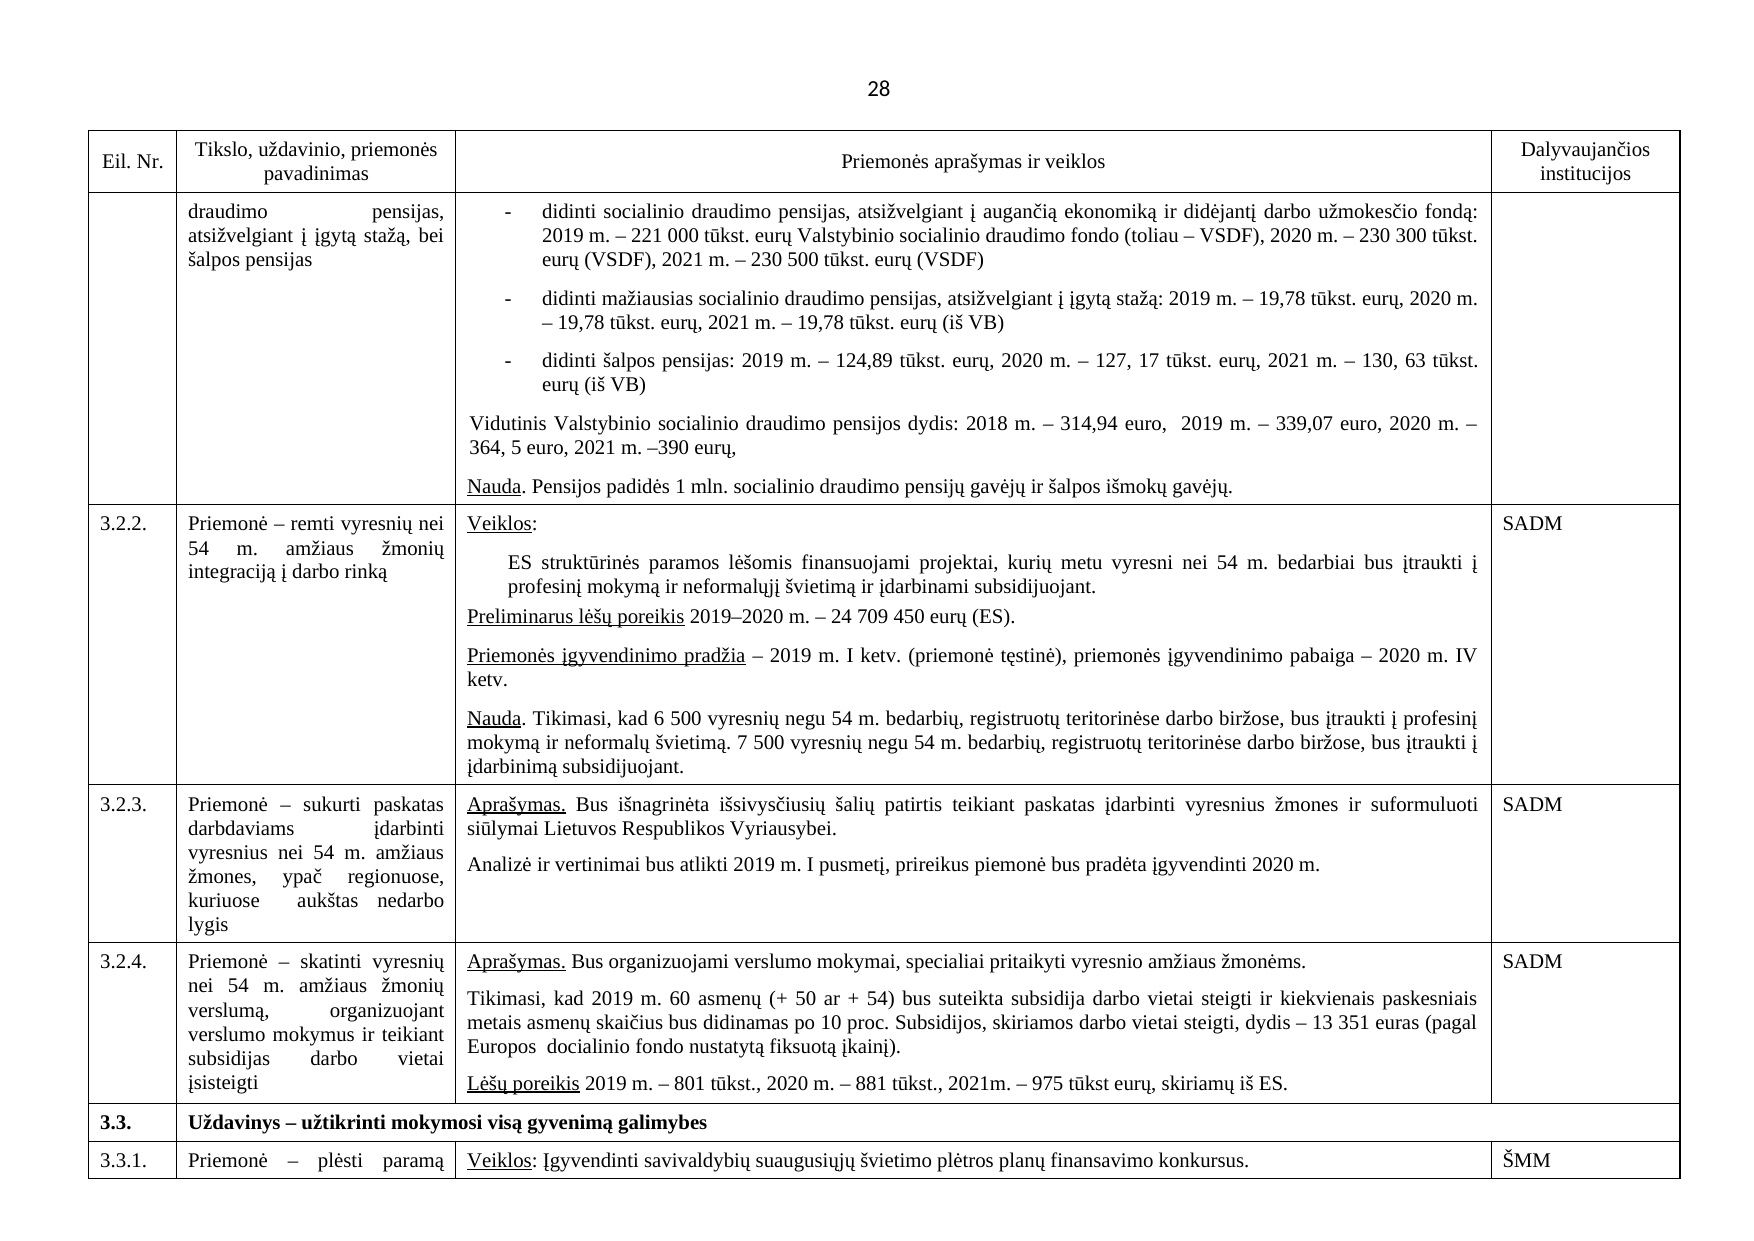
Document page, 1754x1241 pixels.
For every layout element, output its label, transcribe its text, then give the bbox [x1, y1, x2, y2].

table_cell ŠMM [1492, 1142, 1679, 1178]
table_header Priemonės aprašymas ir veiklos [456, 131, 1491, 192]
table_header Dalyvaujančios institucijos [1492, 131, 1679, 192]
table_cell draudimo pensijas, atsižvelgiant į įgytą stažą, bei šalpos pensijas [177, 193, 455, 504]
table_cell Aprašymas. Bus išnagrinėta išsivysčiusių šalių patirtis teikiant paskatas įdarbinti vyresnius žmones ir suformuluoti siūlymai Lietuvos Respublikos Vyriausybei. Analizė ir vertinimai bus atlikti 2019 m. I pusmetį, prireikus piemonė bus pradėta įgyvendinti 2020 m. [456, 785, 1491, 942]
table_cell 3.2.3. [89, 785, 176, 942]
table_cell Priemonė – skatinti vyresnių nei 54 m. amžiaus žmonių verslumą, organizuojant verslumo mokymus ir teikiant subsidijas darbo vietai įsisteigti [177, 943, 455, 1103]
table_cell Priemonė – plėsti paramą [177, 1142, 455, 1178]
table_cell didinti socialinio draudimo pensijas, atsižvelgiant į augančią ekonomiką ir didėjantį darbo užmokesčio fondą: 2019 m. – 221 000 tūkst. eurų Valstybinio socialinio draudimo fondo (toliau – VSDF), 2020 m. – 230 300 tūkst. eurų (VSDF), 2021 m. – 230 500 tūkst. eurų (VSDF) didinti mažiausias socialinio draudimo pensijas, atsižvelgiant į įgytą stažą: 2019 m. – 19,78 tūkst. eurų, 2020 m. – 19,78 tūkst. eurų, 2021 m. – 19,78 tūkst. eurų (iš VB) didinti šalpos pensijas: 2019 m. – 124,89 tūkst. eurų, 2020 m. – 127, 17 tūkst. eurų, 2021 m. – 130, 63 tūkst. eurų (iš VB) Vidutinis Valstybinio socialinio draudimo pensijos dydis: 2018 m. – 314,94 euro, 2019 m. – 339,07 euro, 2020 m. – 364, 5 euro, 2021 m. –390 eurų, Nauda. Pensijos padidės 1 mln. socialinio draudimo pensijų gavėjų ir šalpos išmokų gavėjų. [456, 193, 1491, 504]
table_cell SADM [1492, 785, 1679, 942]
table_cell Veiklos: ES struktūrinės paramos lėšomis finansuojami projektai, kurių metu vyresni nei 54 m. bedarbiai bus įtraukti į profesinį mokymą ir neformalųjį švietimą ir įdarbinami subsidijuojant. Preliminarus lėšų poreikis 2019–2020 m. – 24 709 450 eurų (ES). Priemonės įgyvendinimo pradžia – 2019 m. I ketv. (priemonė tęstinė), priemonės įgyvendinimo pabaiga – 2020 m. IV ketv. Nauda. Tikimasi, kad 6 500 vyresnių negu 54 m. bedarbių, registruotų teritorinėse darbo biržose, bus įtraukti į profesinį mokymą ir neformalų švietimą. 7 500 vyresnių negu 54 m. bedarbių, registruotų teritorinėse darbo biržose, bus įtraukti į įdarbinimą subsidijuojant. [456, 505, 1491, 784]
table_cell [1492, 193, 1679, 504]
table_cell Priemonė – sukurti paskatas darbdaviams įdarbinti vyresnius nei 54 m. amžiaus žmones, ypač regionuose, kuriuose aukštas nedarbo lygis [177, 785, 455, 942]
table_cell Priemonė – remti vyresnių nei 54 m. amžiaus žmonių integraciją į darbo rinką [177, 505, 455, 784]
table_cell [89, 193, 176, 504]
table_cell 3.2.2. [89, 505, 176, 784]
table_cell Veiklos: Įgyvendinti savivaldybių suaugusiųjų švietimo plėtros planų finansavimo konkursus. [456, 1142, 1491, 1178]
table_cell SADM [1492, 943, 1679, 1103]
table_cell 3.2.4. [89, 943, 176, 1103]
table_cell 3.3. [89, 1104, 176, 1141]
table_header Tikslo, uždavinio, priemonės pavadinimas [177, 131, 455, 192]
table_cell SADM [1492, 505, 1679, 784]
table_cell 3.3.1. [89, 1142, 176, 1178]
table_header Eil. Nr. [89, 131, 176, 192]
table_cell Aprašymas. Bus organizuojami verslumo mokymai, specialiai pritaikyti vyresnio amžiaus žmonėms. Tikimasi, kad 2019 m. 60 asmenų (+ 50 ar + 54) bus suteikta subsidija darbo vietai steigti ir kiekvienais paskesniais metais asmenų skaičius bus didinamas po 10 proc. Subsidijos, skiriamos darbo vietai steigti, dydis – 13 351 euras (pagal Europos docialinio fondo nustatytą fiksuotą įkainį). Lėšų poreikis 2019 m. – 801 tūkst., 2020 m. – 881 tūkst., 2021m. – 975 tūkst eurų, skiriamų iš ES. [456, 943, 1491, 1103]
table_cell Uždavinys – užtikrinti mokymosi visą gyvenimą galimybes [177, 1104, 1679, 1141]
